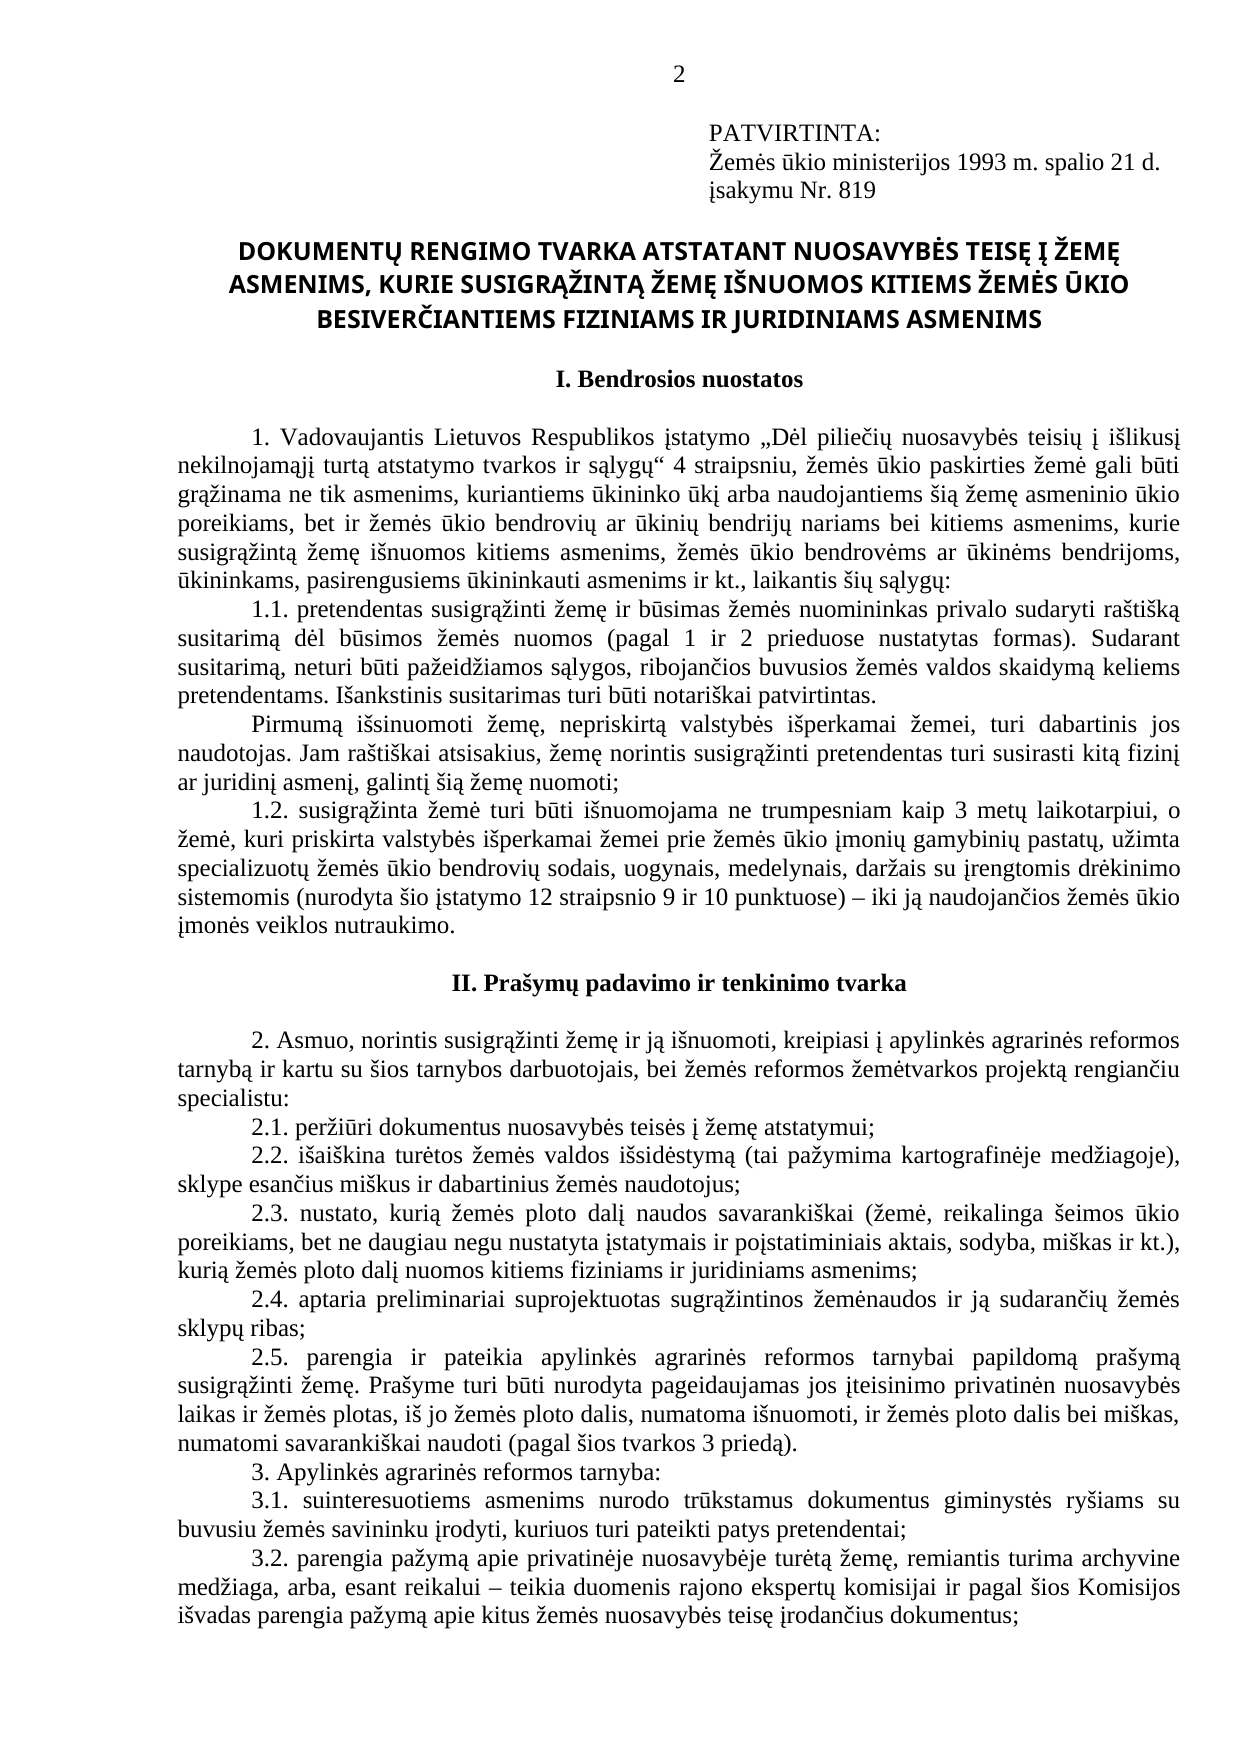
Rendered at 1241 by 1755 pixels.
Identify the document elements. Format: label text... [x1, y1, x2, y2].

text 2.2. išaiškina turėtos žemės valdos išsidėstymą (tai pažymima kartografinėje medžiagoje), sklype esančius miškus ir dabartinius žemės naudotojus; [177, 1140, 1181, 1198]
text II. Prašymų padavimo ir tenkinimo tvarka [177, 968, 1181, 997]
text 1.1. pretendentas susigrąžinti žemę ir būsimas žemės nuomininkas privalo sudaryti raštišką susitarimą dėl būsimos žemės nuomos (pagal 1 ir 2 prieduose nustatytas formas). Sudarant susitarimą, neturi būti pažeidžiamos sąlygos, ribojančios buvusios žemės valdos skaidymą keliems pretendentams. Išankstinis susitarimas turi būti notariškai patvirtintas. [177, 594, 1181, 709]
text 3.2. parengia pažymą apie privatinėje nuosavybėje turėtą žemę, remiantis turima archyvine medžiaga, arba, esant reikalui – teikia duomenis rajono ekspertų komisijai ir pagal šios Komisijos išvadas parengia pažymą apie kitus žemės nuosavybės teisę įrodančius dokumentus; [177, 1543, 1181, 1629]
text 1.2. susigrąžinta žemė turi būti išnuomojama ne trumpesniam kaip 3 metų laikotarpiui, o žemė, kuri priskirta valstybės išperkamai žemei prie žemės ūkio įmonių gamybinių pastatų, užimta specializuotų žemės ūkio bendrovių sodais, uogynais, medelynais, daržais su įrengtomis drėkinimo sistemomis (nurodyta šio įstatymo 12 straipsnio 9 ir 10 punktuose) – iki ją naudojančios žemės ūkio įmonės veiklos nutraukimo. [177, 795, 1181, 939]
text Žemės ūkio ministerijos 1993 m. spalio 21 d. [177, 147, 1181, 176]
text 2.3. nustato, kurią žemės ploto dalį naudos savarankiškai (žemė, reikalinga šeimos ūkio poreikiams, bet ne daugiau negu nustatyta įstatymais ir poįstatiminiais aktais, sodyba, miškas ir kt.), kurią žemės ploto dalį nuomos kitiems fiziniams ir juridiniams asmenims; [177, 1198, 1181, 1284]
text 2.1. peržiūri dokumentus nuosavybės teisės į žemę atstatymui; [177, 1112, 1181, 1140]
text 3.1. suinteresuotiems asmenims nurodo trūkstamus dokumentus giminystės ryšiams su buvusiu žemės savininku įrodyti, kuriuos turi pateikti patys pretendentai; [177, 1485, 1181, 1543]
text 2.4. aptaria preliminariai suprojektuotas sugrąžintinos žemėnaudos ir ją sudarančių žemės sklypų ribas; [177, 1284, 1181, 1342]
text Pirmumą išsinuomoti žemę, nepriskirtą valstybės išperkamai žemei, turi dabartinis jos naudotojas. Jam raštiškai atsisakius, žemę norintis susigrąžinti pretendentas turi susirasti kitą fizinį ar juridinį asmenį, galintį šią žemę nuomoti; [177, 709, 1181, 795]
text 3. Apylinkės agrarinės reformos tarnyba: [177, 1457, 1181, 1485]
text I. Bendrosios nuostatos [177, 364, 1181, 393]
text Dokumentų rengimo tvarka atstatant nuosavybės teisę į žemę asmenims, kurie susigrąžintą žemę išnuomos kitiems žemės ūkio besiverčiantiems fiziniams ir juridiniams asmenims [177, 233, 1181, 335]
text įsakymu Nr. 819 [177, 176, 1181, 204]
text 1. Vadovaujantis Lietuvos Respublikos įstatymo „Dėl piliečių nuosavybės teisių į išlikusį nekilnojamąjį turtą atstatymo tvarkos ir sąlygų“ 4 straipsniu, žemės ūkio paskirties žemė gali būti grąžinama ne tik asmenims, kuriantiems ūkininko ūkį arba naudojantiems šią žemę asmeninio ūkio poreikiams, bet ir žemės ūkio bendrovių ar ūkinių bendrijų nariams bei kitiems asmenims, kurie susigrąžintą žemę išnuomos kitiems asmenims, žemės ūkio bendrovėms ar ūkinėms bendrijoms, ūkininkams, pasirengusiems ūkininkauti asmenims ir kt., laikantis šių sąlygų: [177, 422, 1181, 594]
text PATVIRTINTA: [177, 118, 1181, 147]
text 2.5. parengia ir pateikia apylinkės agrarinės reformos tarnybai papildomą prašymą susigrąžinti žemę. Prašyme turi būti nurodyta pageidaujamas jos įteisinimo privatinėn nuosavybės laikas ir žemės plotas, iš jo žemės ploto dalis, numatoma išnuomoti, ir žemės ploto dalis bei miškas, numatomi savarankiškai naudoti (pagal šios tvarkos 3 priedą). [177, 1342, 1181, 1457]
text 2. Asmuo, norintis susigrąžinti žemę ir ją išnuomoti, kreipiasi į apylinkės agrarinės reformos tarnybą ir kartu su šios tarnybos darbuotojais, bei žemės reformos žemėtvarkos projektą rengiančiu specialistu: [177, 1025, 1181, 1112]
